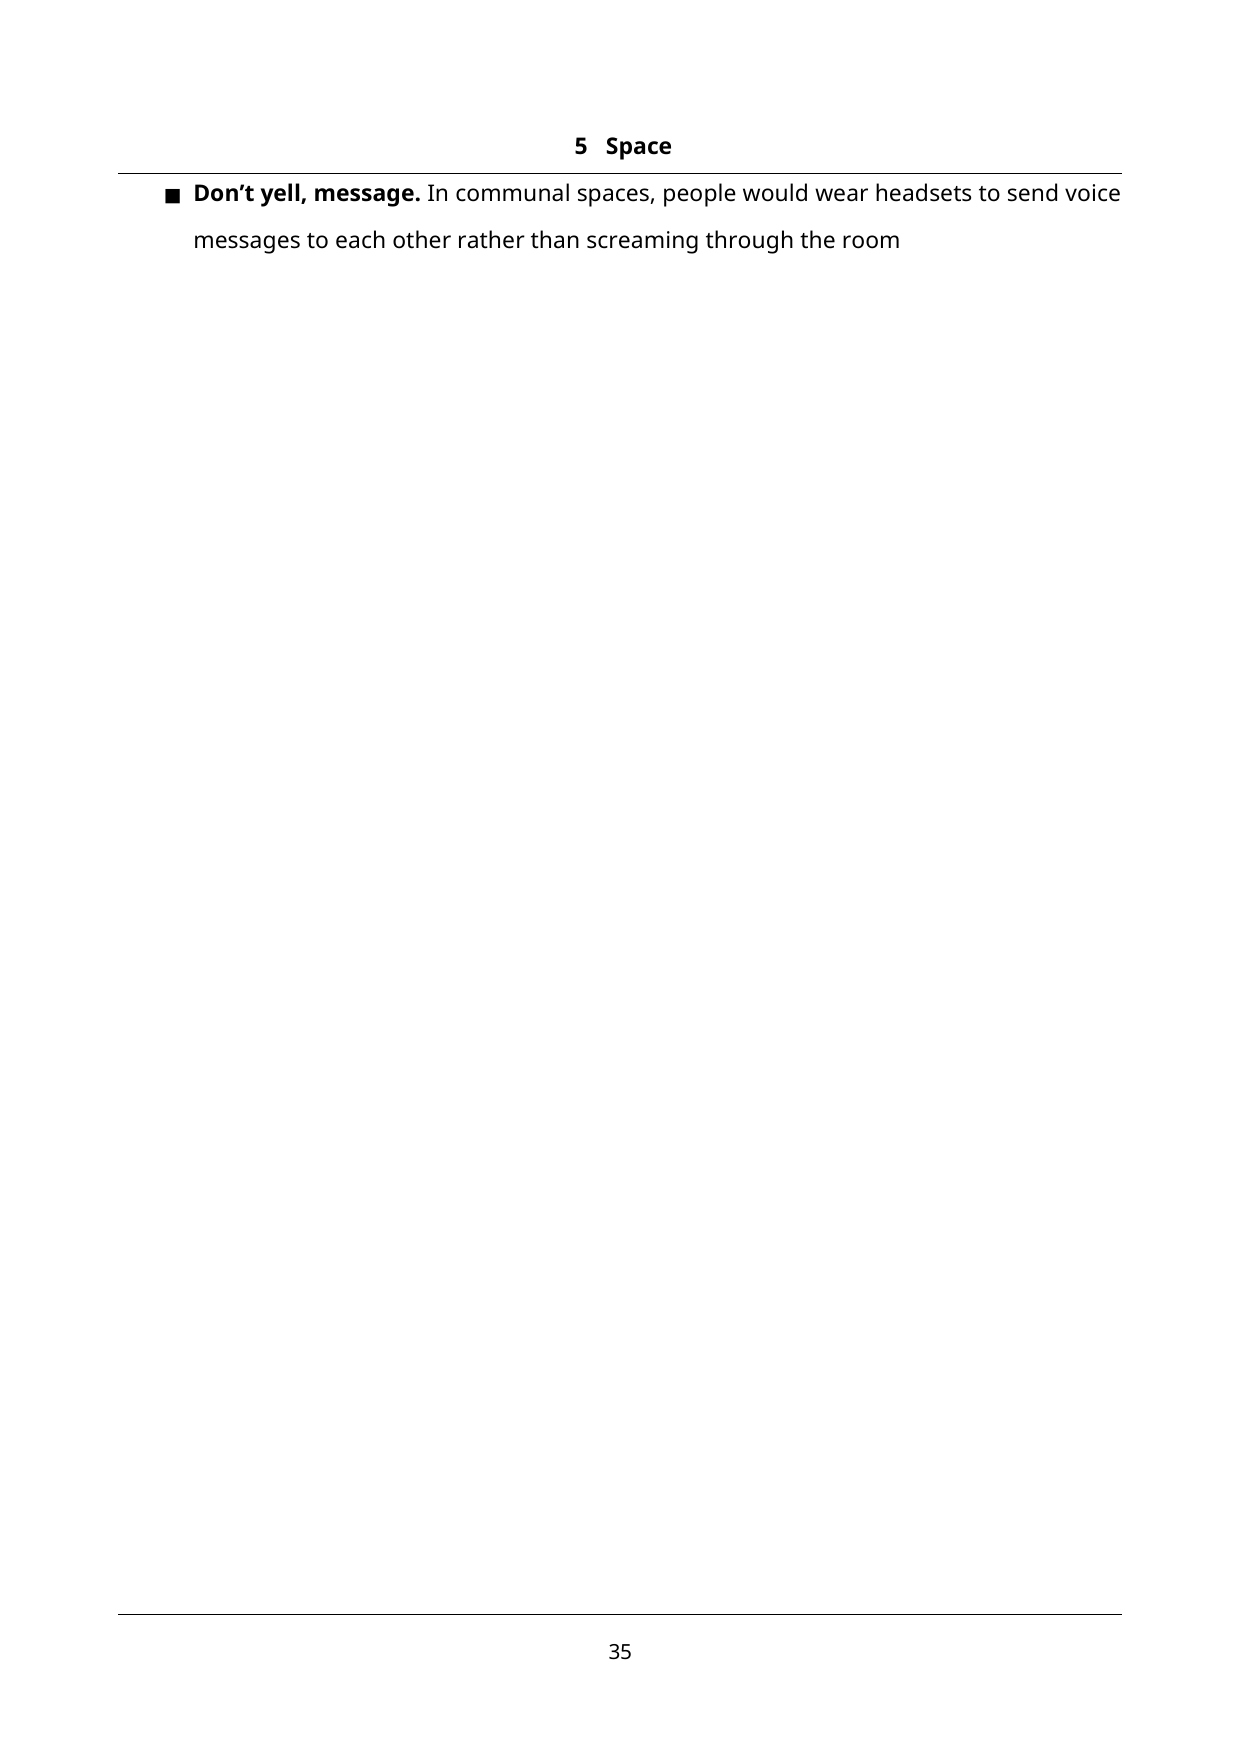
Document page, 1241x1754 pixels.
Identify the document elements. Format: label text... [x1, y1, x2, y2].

list Don’t yell, message. In communal spaces, people would wear headsets to send voice messages to each other rather than screaming through the room [164, 177, 1122, 255]
